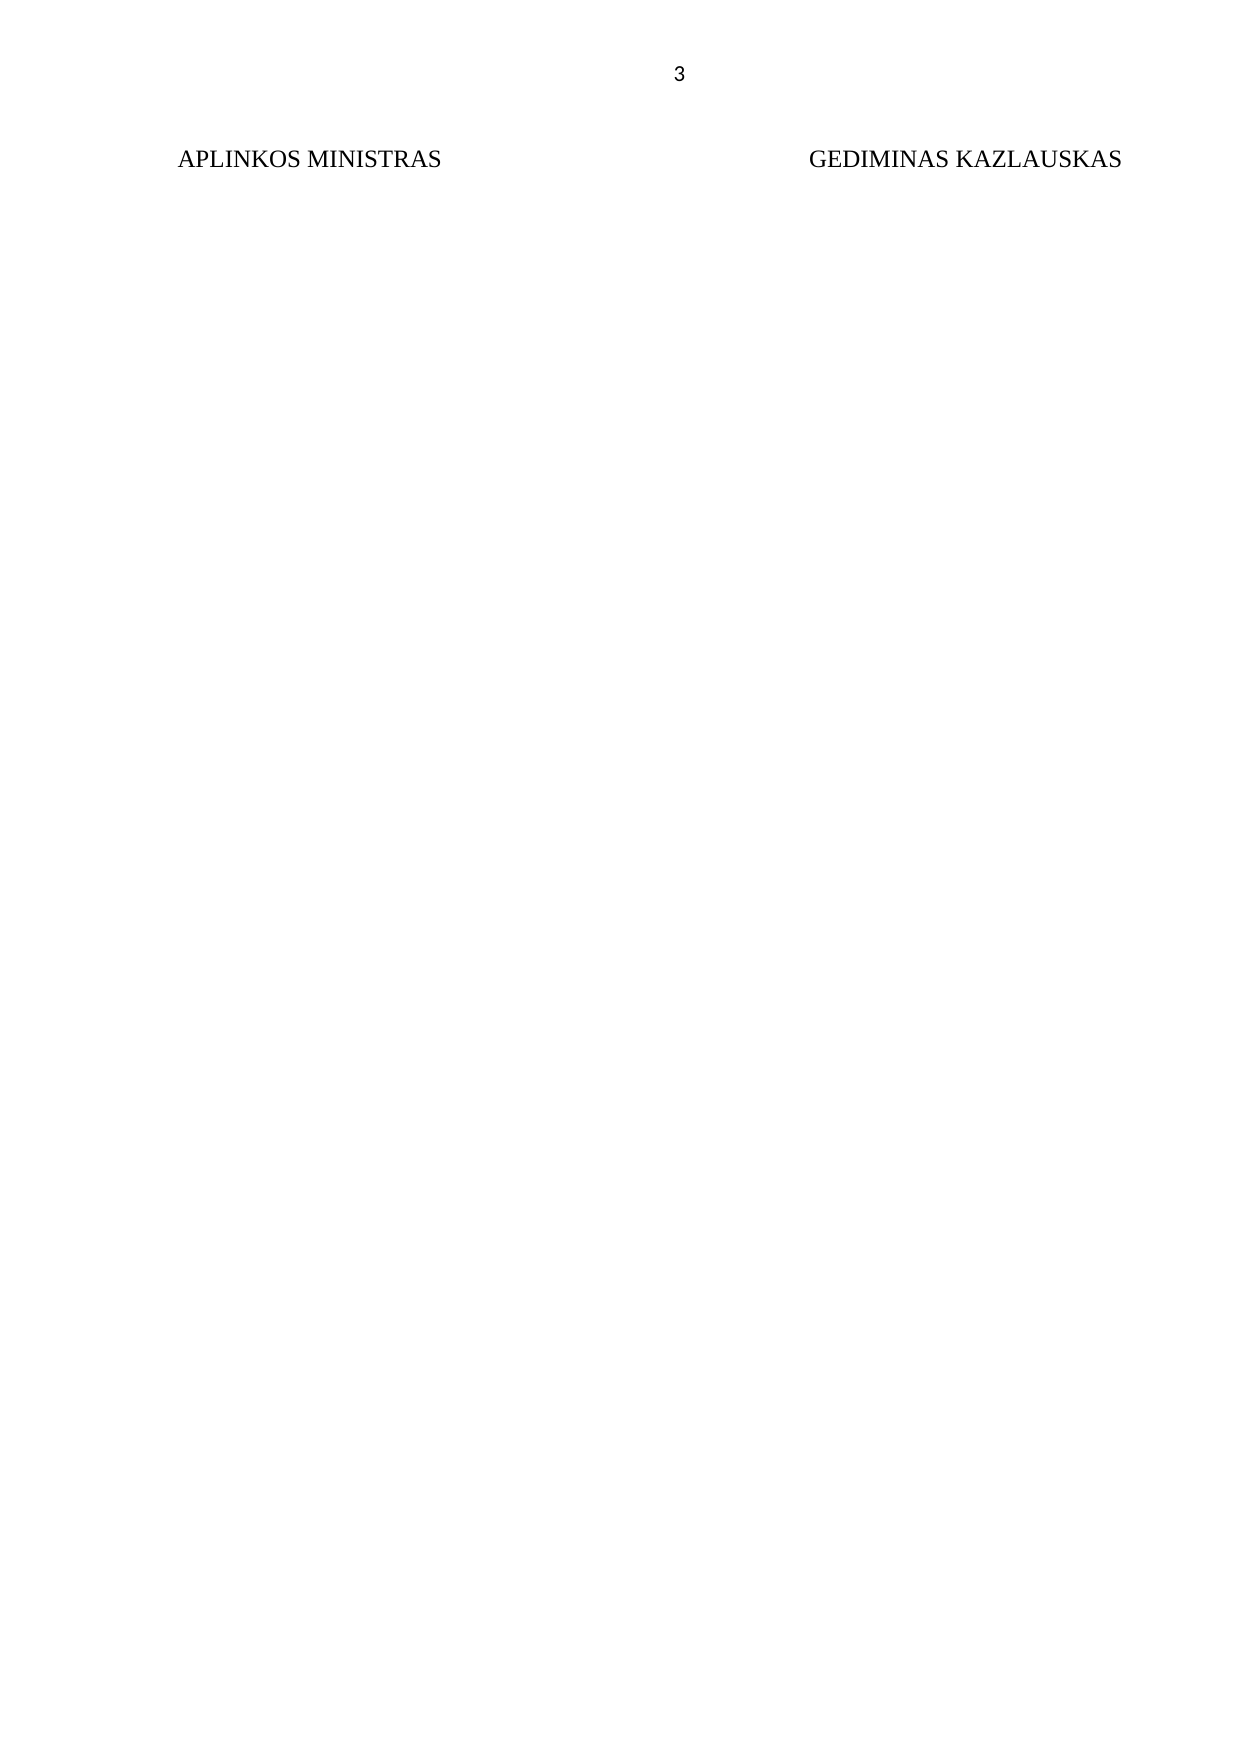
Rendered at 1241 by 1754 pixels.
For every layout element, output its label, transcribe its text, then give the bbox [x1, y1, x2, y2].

text Aplinkos ministras Gediminas Kazlauskas [177, 144, 1181, 173]
